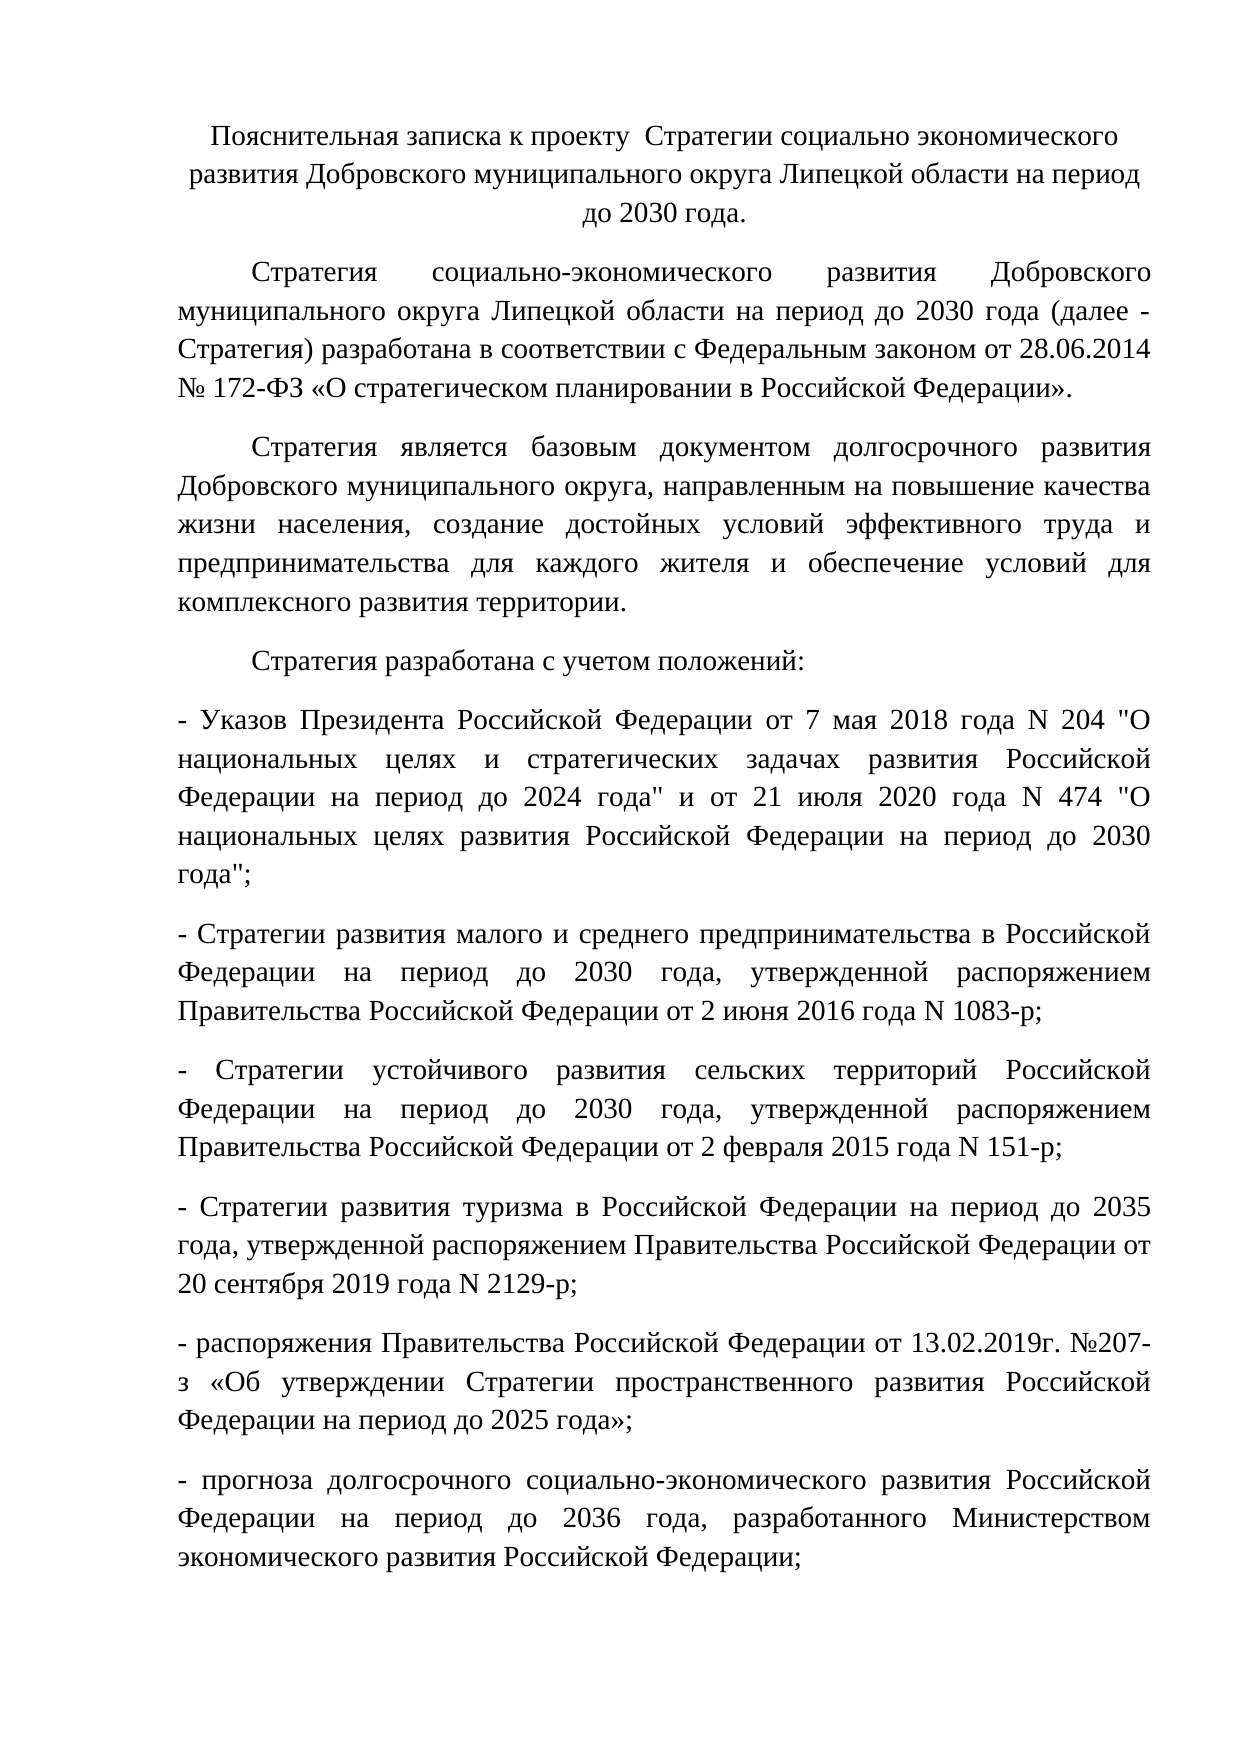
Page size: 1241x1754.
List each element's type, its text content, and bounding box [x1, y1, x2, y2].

text - прогноза долгосрочного социально-экономического развития Российской Федерации на период до 2036 года, разработанного Министерством экономического развития Российской Федерации; [177, 1462, 1152, 1572]
text Стратегия является базовым документом долгосрочного развития Добровского муниципального округа, направленным на повышение качества жизни населения, создание достойных условий эффективного труда и предпринимательства для каждого жителя и обеспечение условий для комплексного развития территории. [177, 429, 1152, 617]
text - Стратегии развития малого и среднего предпринимательства в Российской Федерации на период до 2030 года, утвержденной распоряжением Правительства Российской Федерации от 2 июня 2016 года N 1083-р; [177, 916, 1152, 1027]
text - Стратегии устойчивого развития сельских территорий Российской Федерации на период до 2030 года, утвержденной распоряжением Правительства Российской Федерации от 2 февраля 2015 года N 151-р; [177, 1052, 1152, 1163]
text - Стратегии развития туризма в Российской Федерации на период до 2035 года, утвержденной распоряжением Правительства Российской Федерации от 20 сентября 2019 года N 2129-р; [177, 1189, 1152, 1299]
text Стратегия социально-экономического развития Добровского муниципального округа Липецкой области на период до 2030 года (далее - Стратегия) разработана в соответствии с Федеральным законом от 28.06.2014 № 172-ФЗ «О стратегическом планировании в Российской Федерации». [177, 254, 1152, 404]
text - распоряжения Правительства Российской Федерации от 13.02.2019г. №207-з «Об утверждении Стратегии пространственного развития Российской Федерации на период до 2025 года»; [177, 1325, 1152, 1436]
text Стратегия разработана с учетом положений: [177, 643, 1152, 677]
text - Указов Президента Российской Федерации от 7 мая 2018 года N 204 "О национальных целях и стратегических задачах развития Российской Федерации на период до 2024 года" и от 21 июля 2020 года N 474 "О национальных целях развития Российской Федерации на период до 2030 года"; [177, 702, 1152, 890]
text Пояснительная записка к проекту Стратегии социально экономического развития Добровского муниципального округа Липецкой области на период до 2030 года. [177, 118, 1152, 229]
